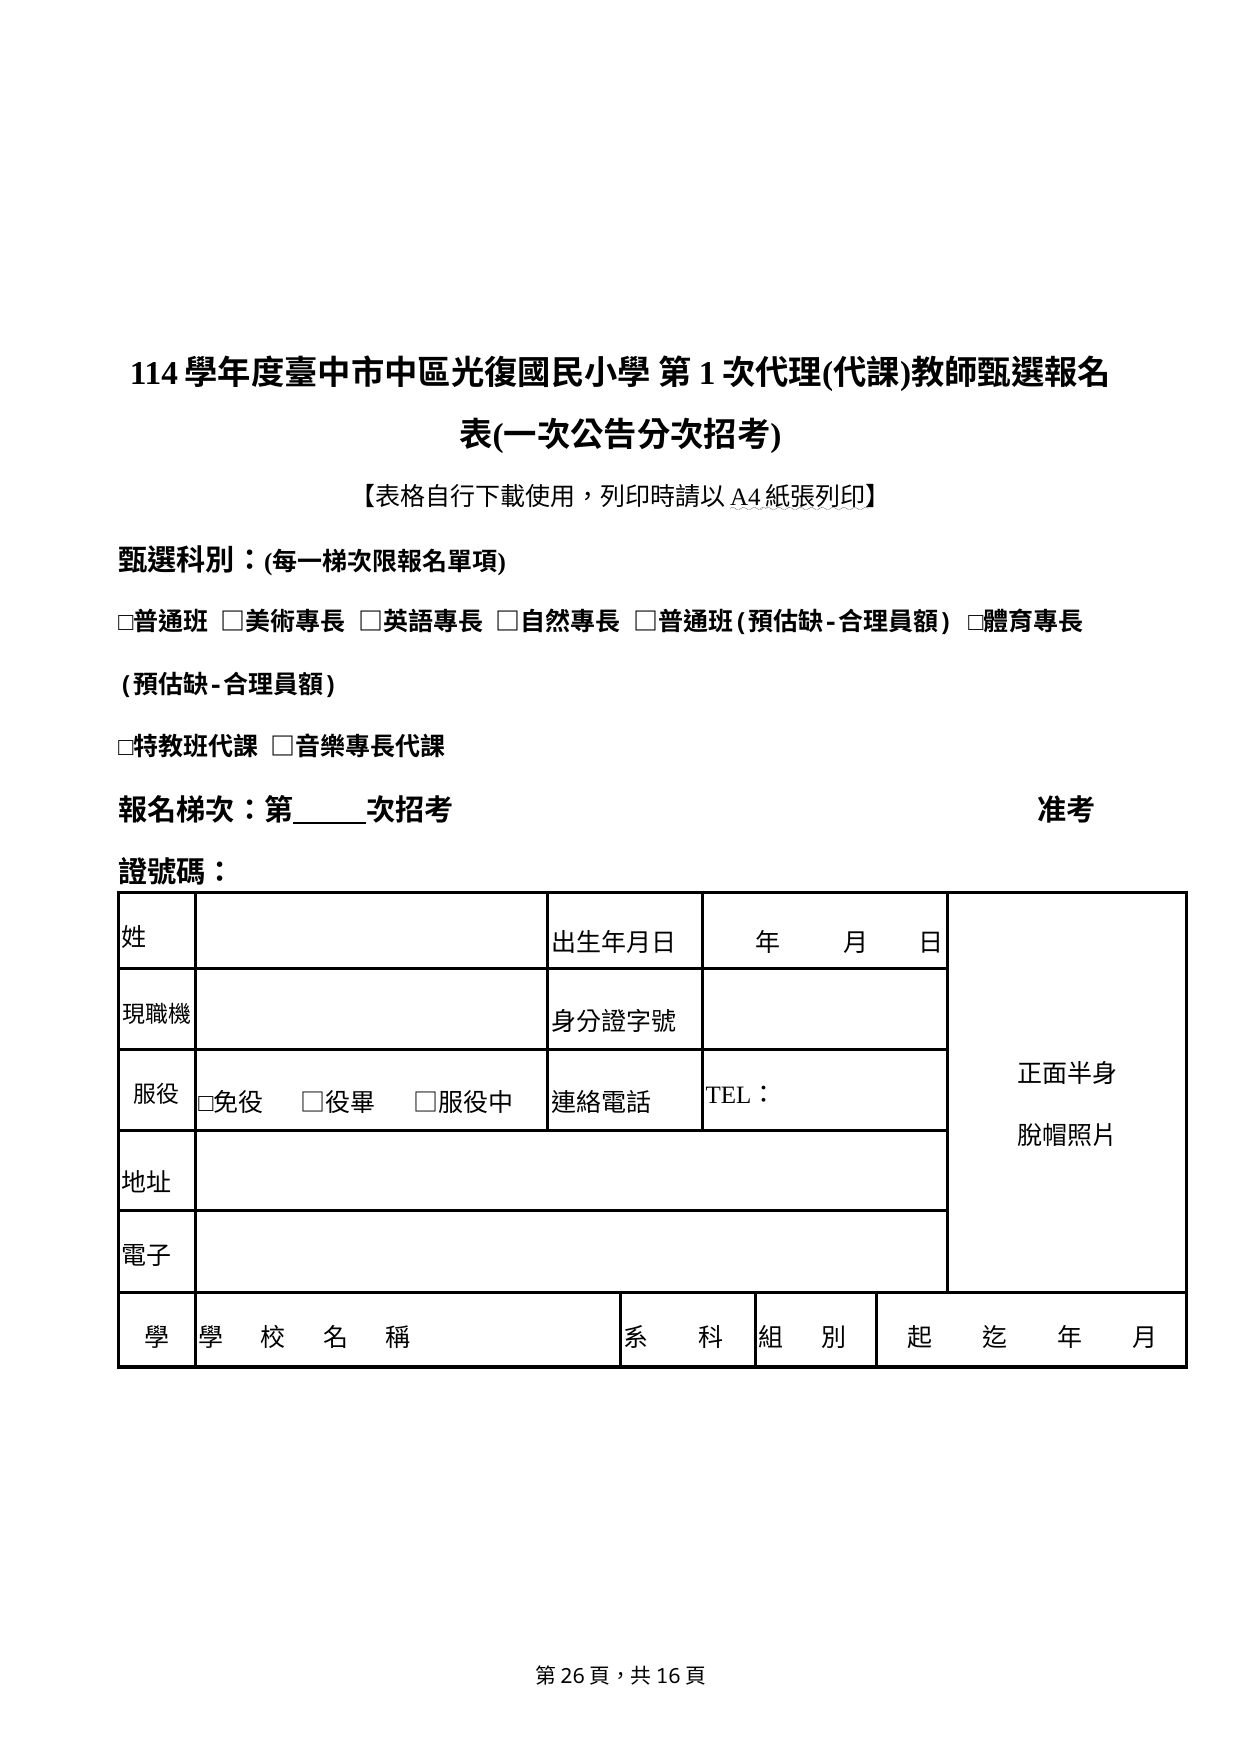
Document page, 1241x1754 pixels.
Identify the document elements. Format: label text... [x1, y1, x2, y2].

table_header 正面半身 脫帽照片 [949, 894, 1185, 1291]
table_header 年 月 日 [704, 894, 946, 967]
table_cell 組 別 [757, 1294, 875, 1365]
table_cell 地址 [120, 1132, 194, 1208]
text □特教班代課 □音樂專長代課 [118, 703, 1122, 766]
text 【表格自行下載使用，列印時請以A4紙張列印】 [118, 453, 1122, 516]
table_cell [704, 970, 946, 1048]
text 114學年度臺中市中區光復國民小學 第1次代理(代課)教師甄選報名表(一次公告分次招考) [118, 328, 1122, 453]
table_cell 連絡電話 [549, 1051, 701, 1129]
table_cell [197, 970, 546, 1048]
table_cell □免役 □役畢 □服役中 [197, 1051, 546, 1129]
table_cell TEL： 手機： [704, 1051, 946, 1129]
table_cell 電子郵件 [120, 1212, 194, 1291]
table_header [197, 894, 546, 967]
text 報名梯次：第 次招考 准考證號碼： [118, 766, 1122, 891]
table_header 出生年月日 [549, 894, 701, 967]
table_cell 身分證字號 [549, 970, 701, 1048]
table_cell [197, 1132, 946, 1208]
table_cell 系 科 [622, 1294, 754, 1365]
table_header 姓 名 [120, 894, 194, 967]
table_cell 起 迄 年 月 [878, 1294, 1185, 1365]
table_cell 服役 情形 [120, 1051, 194, 1129]
table_cell [197, 1212, 946, 1291]
table_cell 現職機關學校 [120, 970, 194, 1048]
table_cell 學 校 名 稱 [197, 1294, 619, 1365]
table_cell 學 歷 [120, 1294, 194, 1365]
text □普通班 □美術專長 □英語專長 □自然專長 □普通班(預估缺-合理員額) □體育專長(預估缺-合理員額) [118, 578, 1122, 703]
text 甄選科別：(每一梯次限報名單項) [118, 516, 1122, 578]
